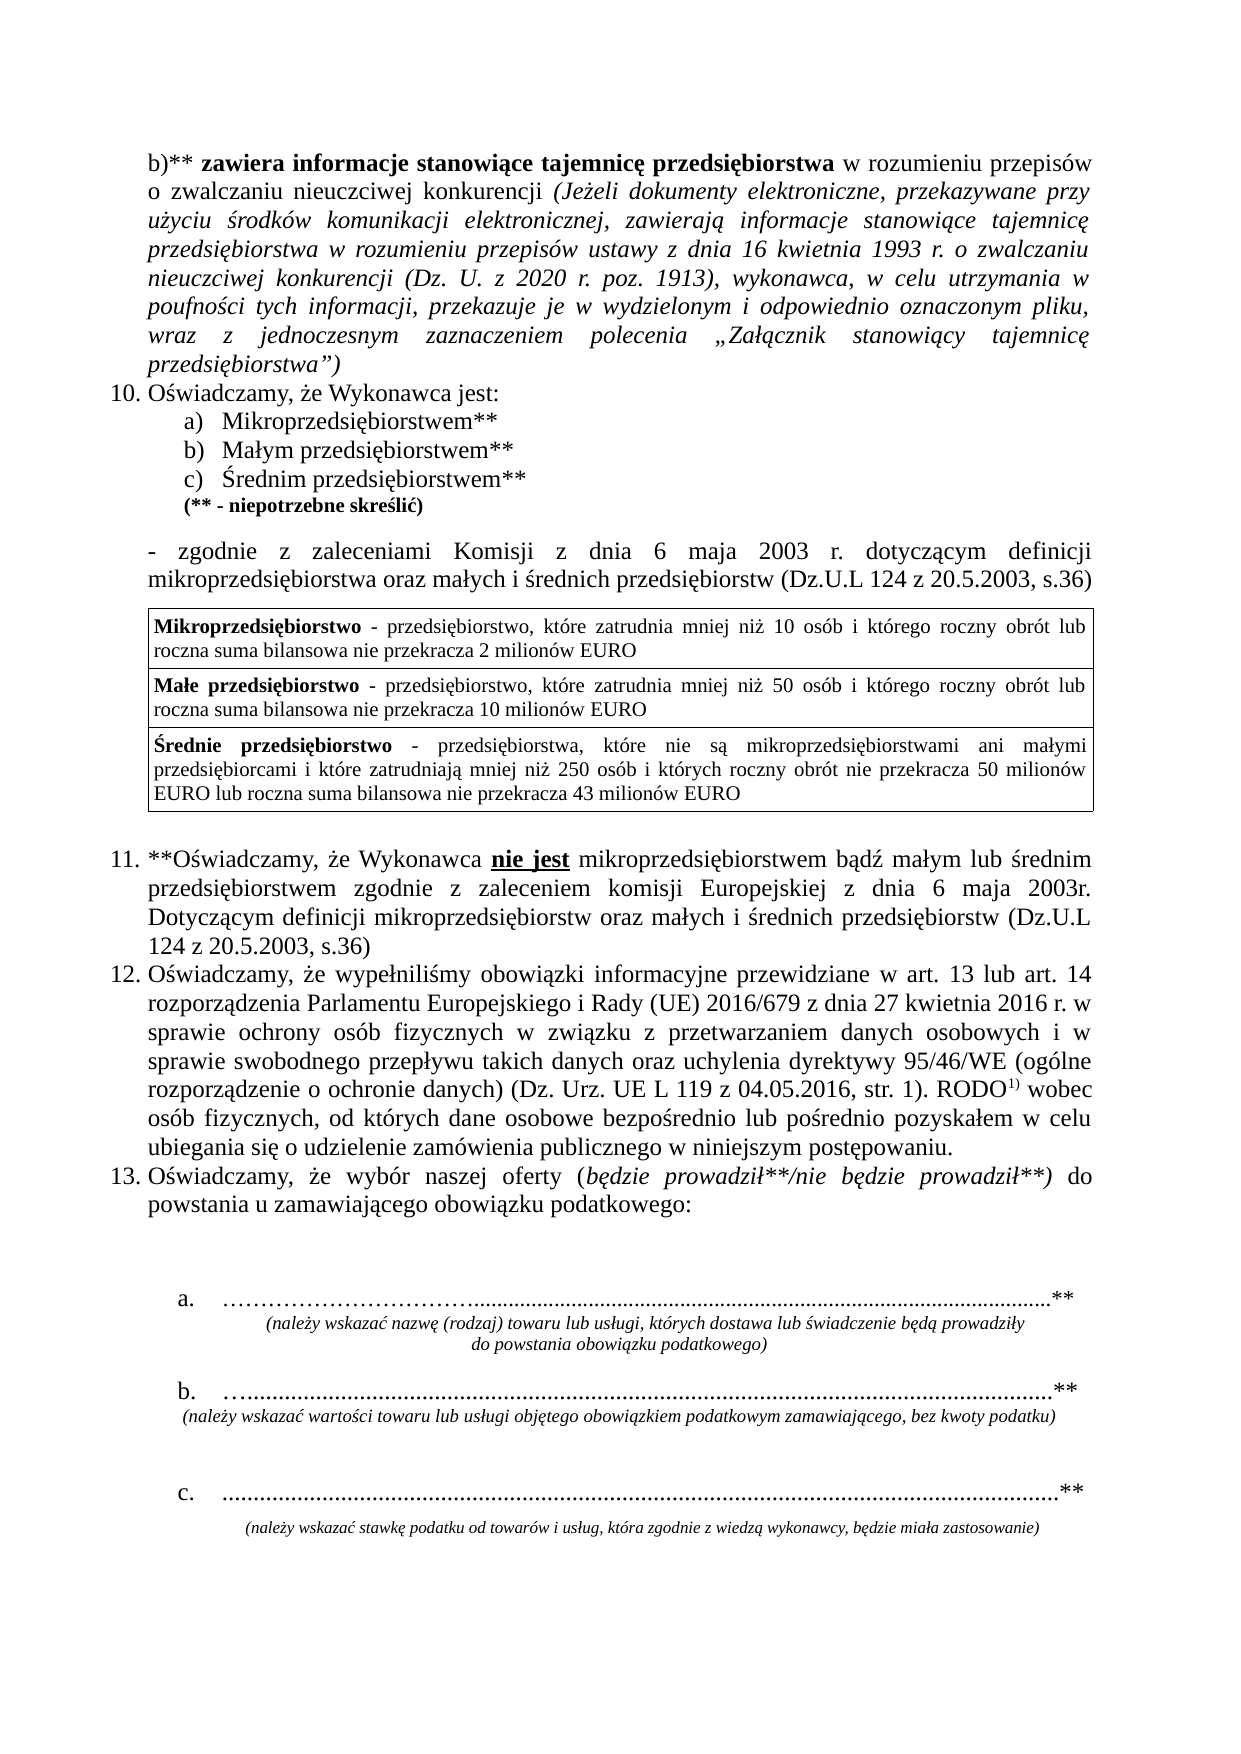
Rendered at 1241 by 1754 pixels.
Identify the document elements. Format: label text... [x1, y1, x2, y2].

table_header Mikroprzedsiębiorstwo - przedsiębiorstwo, które zatrudnia mniej niż 10 osób i którego roczny obrót lub roczna suma bilansowa nie przekracza 2 milionów EURO [149, 609, 1093, 667]
list …………………………….....................................................................................................** [177, 1283, 1092, 1312]
list ......................................................................................................................................** [177, 1477, 1092, 1506]
list b)** zawiera informacje stanowiące tajemnicę przedsiębiorstwa w rozumieniu przepisów o zwalczaniu nieuczciwej konkurencji (Jeżeli dokumenty elektroniczne, przekazywane przy użyciu środków komunikacji elektronicznej, zawierają informacje stanowiące tajemnicę przedsiębiorstwa w rozumieniu przepisów ustawy z dnia 16 kwietnia 1993 r. o zwalczaniu nieuczciwej konkurencji (Dz. U. z 2020 r. poz. 1913), wykonawca, w celu utrzymania w poufności tych informacji, przekazuje je w wydzielonym i odpowiednio oznaczonym pliku, wraz z jednoczesnym zaznaczeniem polecenia „Załącznik stanowiący tajemnicę przedsiębiorstwa”) [110, 148, 1092, 378]
table_cell Średnie przedsiębiorstwo - przedsiębiorstwa, które nie są mikroprzedsiębiorstwami ani małymi przedsiębiorcami i które zatrudniają mniej niż 250 osób i których roczny obrót nie przekracza 50 milionów EURO lub roczna suma bilansowa nie przekracza 43 milionów EURO [149, 728, 1093, 811]
text (należy wskazać wartości towaru lub usługi objętego obowiązkiem podatkowym zamawiającego, bez kwoty podatku) [148, 1405, 1092, 1427]
list (** - niepotrzebne skreślić) [184, 493, 1092, 517]
list (należy wskazać stawkę podatku od towarów i usług, która zgodnie z wiedzą wykonawcy, będzie miała zastosowanie) [195, 1506, 1092, 1537]
list **Oświadczamy, że Wykonawca nie jest mikroprzedsiębiorstwem bądź małym lub średnim przedsiębiorstwem zgodnie z zaleceniem komisji Europejskiej z dnia 6 maja 2003r. Dotyczącym definicji mikroprzedsiębiorstw oraz małych i średnich przedsiębiorstw (Dz.U.L 124 z 20.5.2003, s.36) [110, 844, 1092, 959]
list Małym przedsiębiorstwem** [184, 435, 1092, 464]
list Mikroprzedsiębiorstwem** [184, 406, 1092, 435]
list do powstania obowiązku podatkowego) [148, 1333, 1092, 1355]
list ….................................................................................................................................** [177, 1376, 1092, 1405]
list Oświadczamy, że wybór naszej oferty (będzie prowadził**/nie będzie prowadził**) do powstania u zamawiającego obowiązku podatkowego: [110, 1161, 1092, 1218]
table_cell Małe przedsiębiorstwo - przedsiębiorstwo, które zatrudnia mniej niż 50 osób i którego roczny obrót lub roczna suma bilansowa nie przekracza 10 milionów EURO [149, 669, 1093, 727]
list (należy wskazać nazwę (rodzaj) towaru lub usługi, których dostawa lub świadczenie będą prowadziły [266, 1312, 1092, 1333]
list Oświadczamy, że Wykonawca jest: [110, 378, 1092, 406]
list Średnim przedsiębiorstwem** [184, 464, 1092, 493]
list - zgodnie z zaleceniami Komisji z dnia 6 maja 2003 r. dotyczącym definicji mikroprzedsiębiorstwa oraz małych i średnich przedsiębiorstw (Dz.U.L 124 z 20.5.2003, s.36) [110, 536, 1092, 593]
list Oświadczamy, że wypełniliśmy obowiązki informacyjne przewidziane w art. 13 lub art. 14 rozporządzenia Parlamentu Europejskiego i Rady (UE) 2016/679 z dnia 27 kwietnia 2016 r. w sprawie ochrony osób fizycznych w związku z przetwarzaniem danych osobowych i w sprawie swobodnego przepływu takich danych oraz uchylenia dyrektywy 95/46/WE (ogólne rozporządzenie o ochronie danych) (Dz. Urz. UE L 119 z 04.05.2016, str. 1). RODO1) wobec osób fizycznych, od których dane osobowe bezpośrednio lub pośrednio pozyskałem w celu ubiegania się o udzielenie zamówienia publicznego w niniejszym postępowaniu. [110, 959, 1092, 1161]
